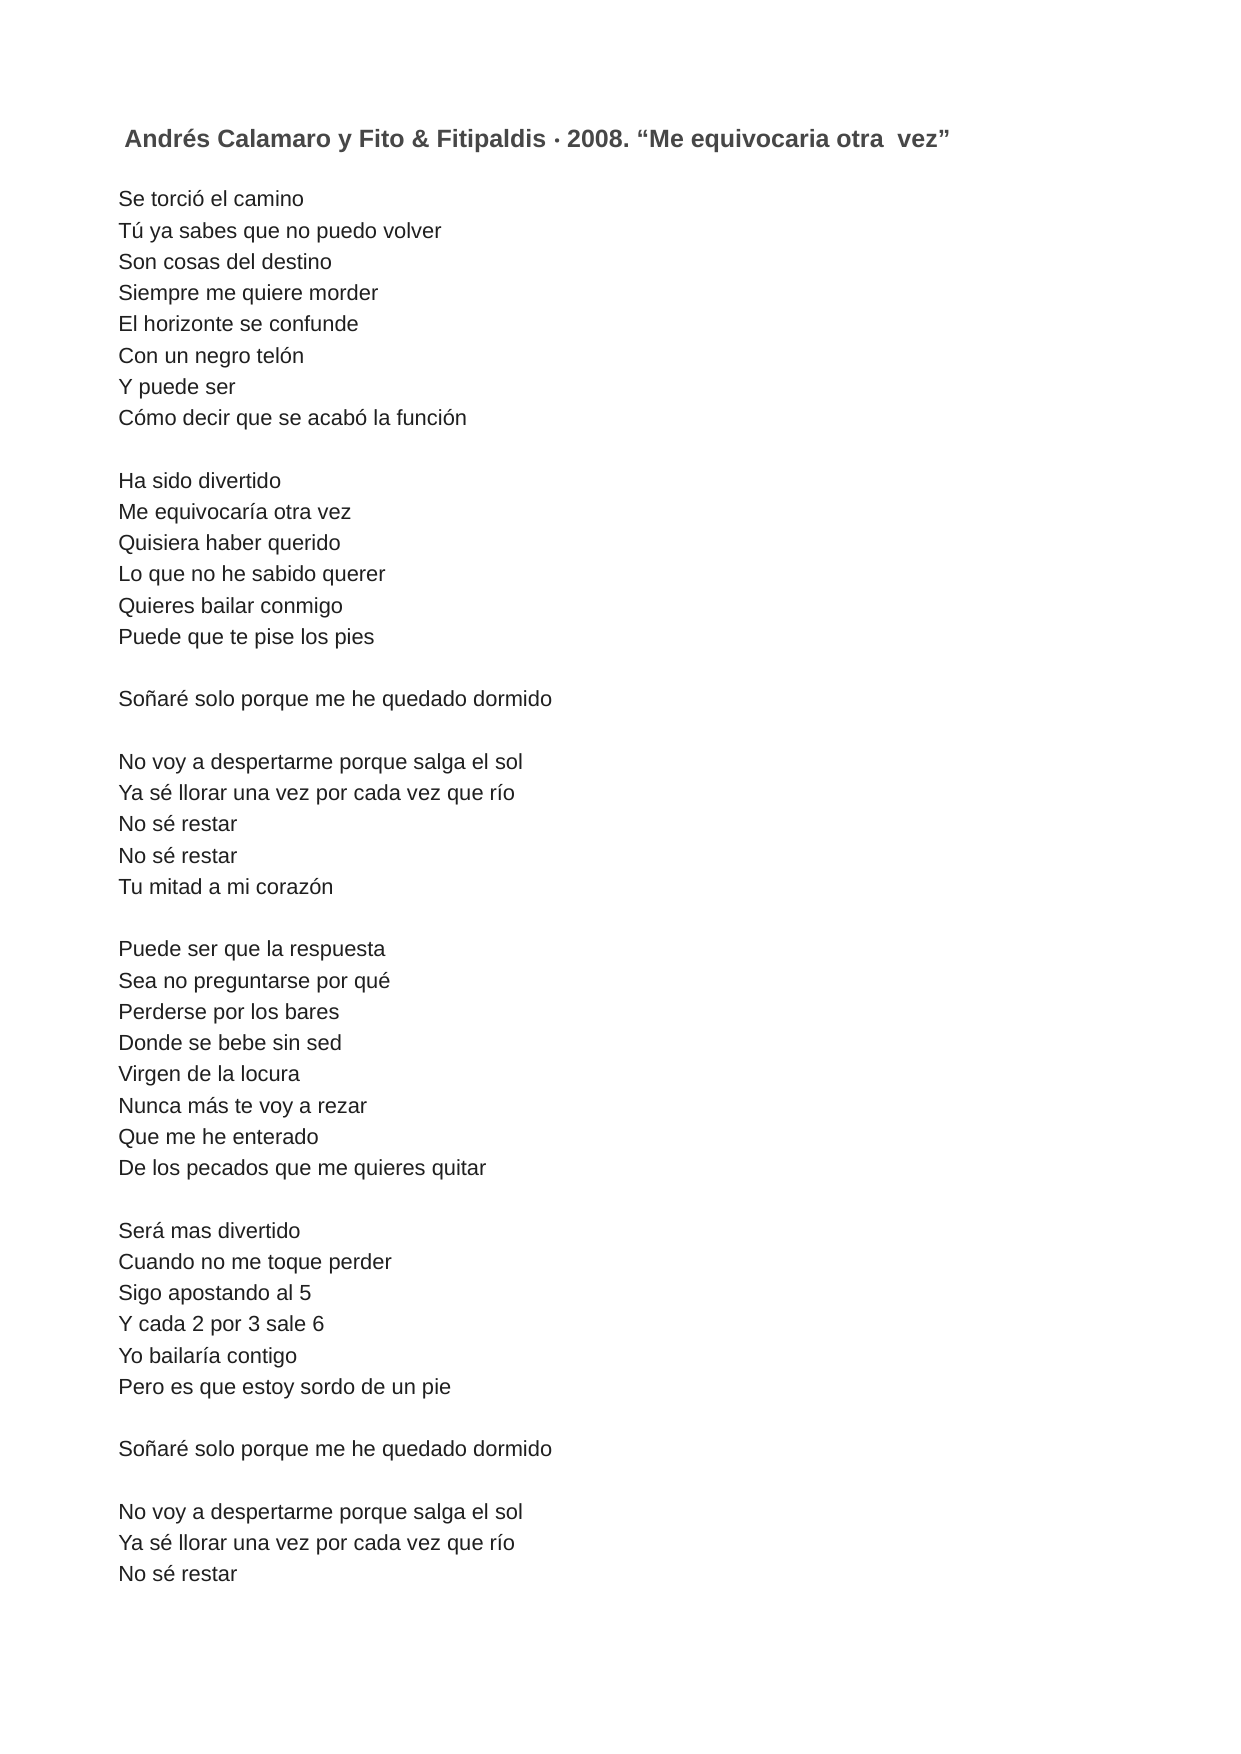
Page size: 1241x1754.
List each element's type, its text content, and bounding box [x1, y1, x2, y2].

text Será mas divertido Cuando no me toque perder Sigo apostando al 5 Y cada 2 por 3 sale 6 Yo bailaría contigo Pero es que estoy sordo de un pie [118, 1211, 1122, 1399]
text Soñaré solo porque me he quedado dormido [118, 1430, 1122, 1461]
text Puede ser que la respuesta Sea no preguntarse por qué Perderse por los bares Donde se bebe sin sed Virgen de la locura Nunca más te voy a rezar Que me he enterado De los pecados que me quieres quitar [118, 930, 1122, 1180]
text No voy a despertarme porque salga el sol Ya sé llorar una vez por cada vez que río No sé restar No sé restar Tu mitad a mi corazón [118, 743, 1122, 899]
text Andrés Calamaro y Fito & Fitipaldis ‧ 2008. “Me equivocaria otra vez” [118, 124, 1097, 153]
text Se torció el camino Tú ya sabes que no puedo volver Son cosas del destino Siempre me quiere morder El horizonte se confunde Con un negro telón Y puede ser Cómo decir que se acabó la función [118, 180, 1122, 430]
text Soñaré solo porque me he quedado dormido [118, 680, 1122, 711]
text Ha sido divertido Me equivocaría otra vez Quisiera haber querido Lo que no he sabido querer Quieres bailar conmigo Puede que te pise los pies [118, 461, 1122, 649]
text No voy a despertarme porque salga el sol Ya sé llorar una vez por cada vez que río No sé restar [118, 1493, 1122, 1586]
